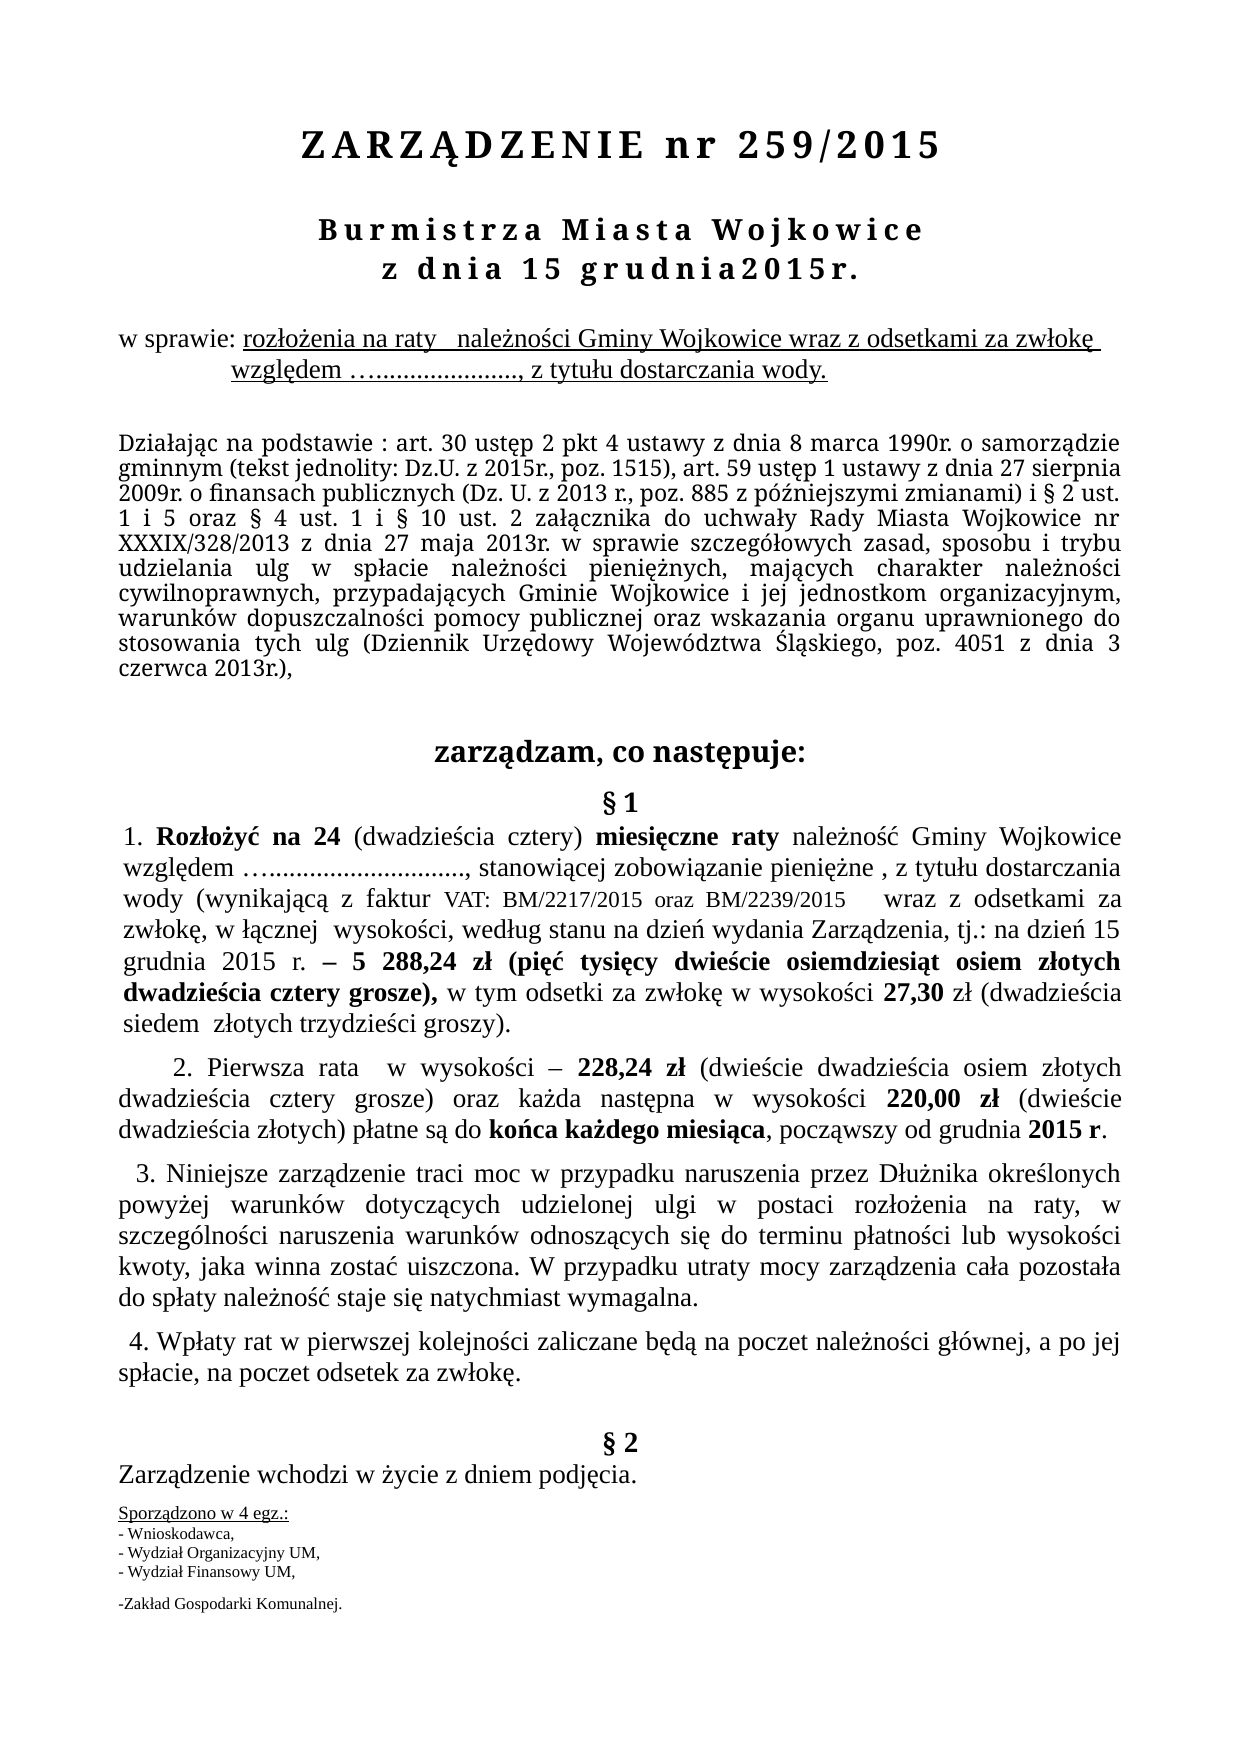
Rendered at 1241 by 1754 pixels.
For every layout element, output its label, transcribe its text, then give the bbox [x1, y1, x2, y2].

text z dnia 15 grudnia2015r. [118, 248, 1122, 288]
text Sporządzono w 4 egz.: [118, 1502, 1084, 1523]
text § 1 [118, 783, 1122, 820]
text 3. Niniejsze zarządzenie traci moc w przypadku naruszenia przez Dłużnika określonych powyżej warunków dotyczących udzielonej ulgi w postaci rozłożenia na raty, w szczególności naruszenia warunków odnoszących się do terminu płatności lub wysokości kwoty, jaka winna zostać uiszczona. W przypadku utraty mocy zarządzenia cała pozostała do spłaty należność staje się natychmiast wymagalna. [75, 1157, 1122, 1312]
subtitle Burmistrza Miasta Wojkowice [118, 209, 1122, 248]
text 1. Rozłożyć na 24 (dwadzieścia cztery) miesięczne raty należność Gminy Wojkowice względem …............................., stanowiącej zobowiązanie pieniężne , z tytułu dostarczania wody (wynikającą z faktur VAT: BM/2217/2015 oraz BM/2239/2015 wraz z odsetkami za zwłokę, w łącznej wysokości, według stanu na dzień wydania Zarządzenia, tj.: na dzień 15 grudnia 2015 r. – 5 288,24 zł (pięć tysięcy dwieście osiemdziesiąt osiem złotych dwadzieścia cztery grosze), w tym odsetki za zwłokę w wysokości 27,30 zł (dwadzieścia siedem złotych trzydzieści groszy). [123, 820, 1122, 1038]
text - Wnioskodawca, [118, 1523, 1122, 1543]
text 2. Pierwsza rata w wysokości – 228,24 zł (dwieście dwadzieścia osiem złotych dwadzieścia cztery grosze) oraz każda następna w wysokości 220,00 zł (dwieście dwadzieścia złotych) płatne są do końca każdego miesiąca, począwszy od grudnia 2015 r. [75, 1051, 1122, 1144]
text - Wydział Finansowy UM, [118, 1562, 1122, 1581]
subtitle ZARZĄDZENIE nr 259/2015 [118, 118, 1122, 169]
text Działając na podstawie : art. 30 ustęp 2 pkt 4 ustawy z dnia 8 marca 1990r. o samorządzie gminnym (tekst jednolity: Dz.U. z 2015r., poz. 1515), art. 59 ustęp 1 ustawy z dnia 27 sierpnia 2009r. o finansach publicznych (Dz. U. z 2013 r., poz. 885 z późniejszymi zmianami) i § 2 ust. 1 i 5 oraz § 4 ust. 1 i § 10 ust. 2 załącznika do uchwały Rady Miasta Wojkowice nr XXXIX/328/2013 z dnia 27 maja 2013r. w sprawie szczegółowych zasad, sposobu i trybu udzielania ulg w spłacie należności pieniężnych, mających charakter należności cywilnoprawnych, przypadających Gminie Wojkowice i jej jednostkom organizacyjnym, warunków dopuszczalności pomocy publicznej oraz wskazania organu uprawnionego do stosowania tych ulg (Dziennik Urzędowy Województwa Śląskiego, poz. 4051 z dnia 3 czerwca 2013r.), [118, 431, 1122, 681]
text 4. Wpłaty rat w pierwszej kolejności zaliczane będą na poczet należności głównej, a po jej spłacie, na poczet odsetek za zwłokę. [75, 1325, 1122, 1387]
text § 2 [118, 1425, 1122, 1458]
text - Wydział Organizacyjny UM, [118, 1543, 1122, 1562]
text -Zakład Gospodarki Komunalnej. [118, 1593, 1122, 1613]
text zarządzam, co następuje: [118, 731, 1122, 771]
text w sprawie: rozłożenia na raty należności Gminy Wojkowice wraz z odsetkami za zwłokę względem …....................., z tytułu dostarczania wody. [118, 322, 1122, 384]
text Zarządzenie wchodzi w życie z dniem podjęcia. [118, 1458, 1122, 1489]
